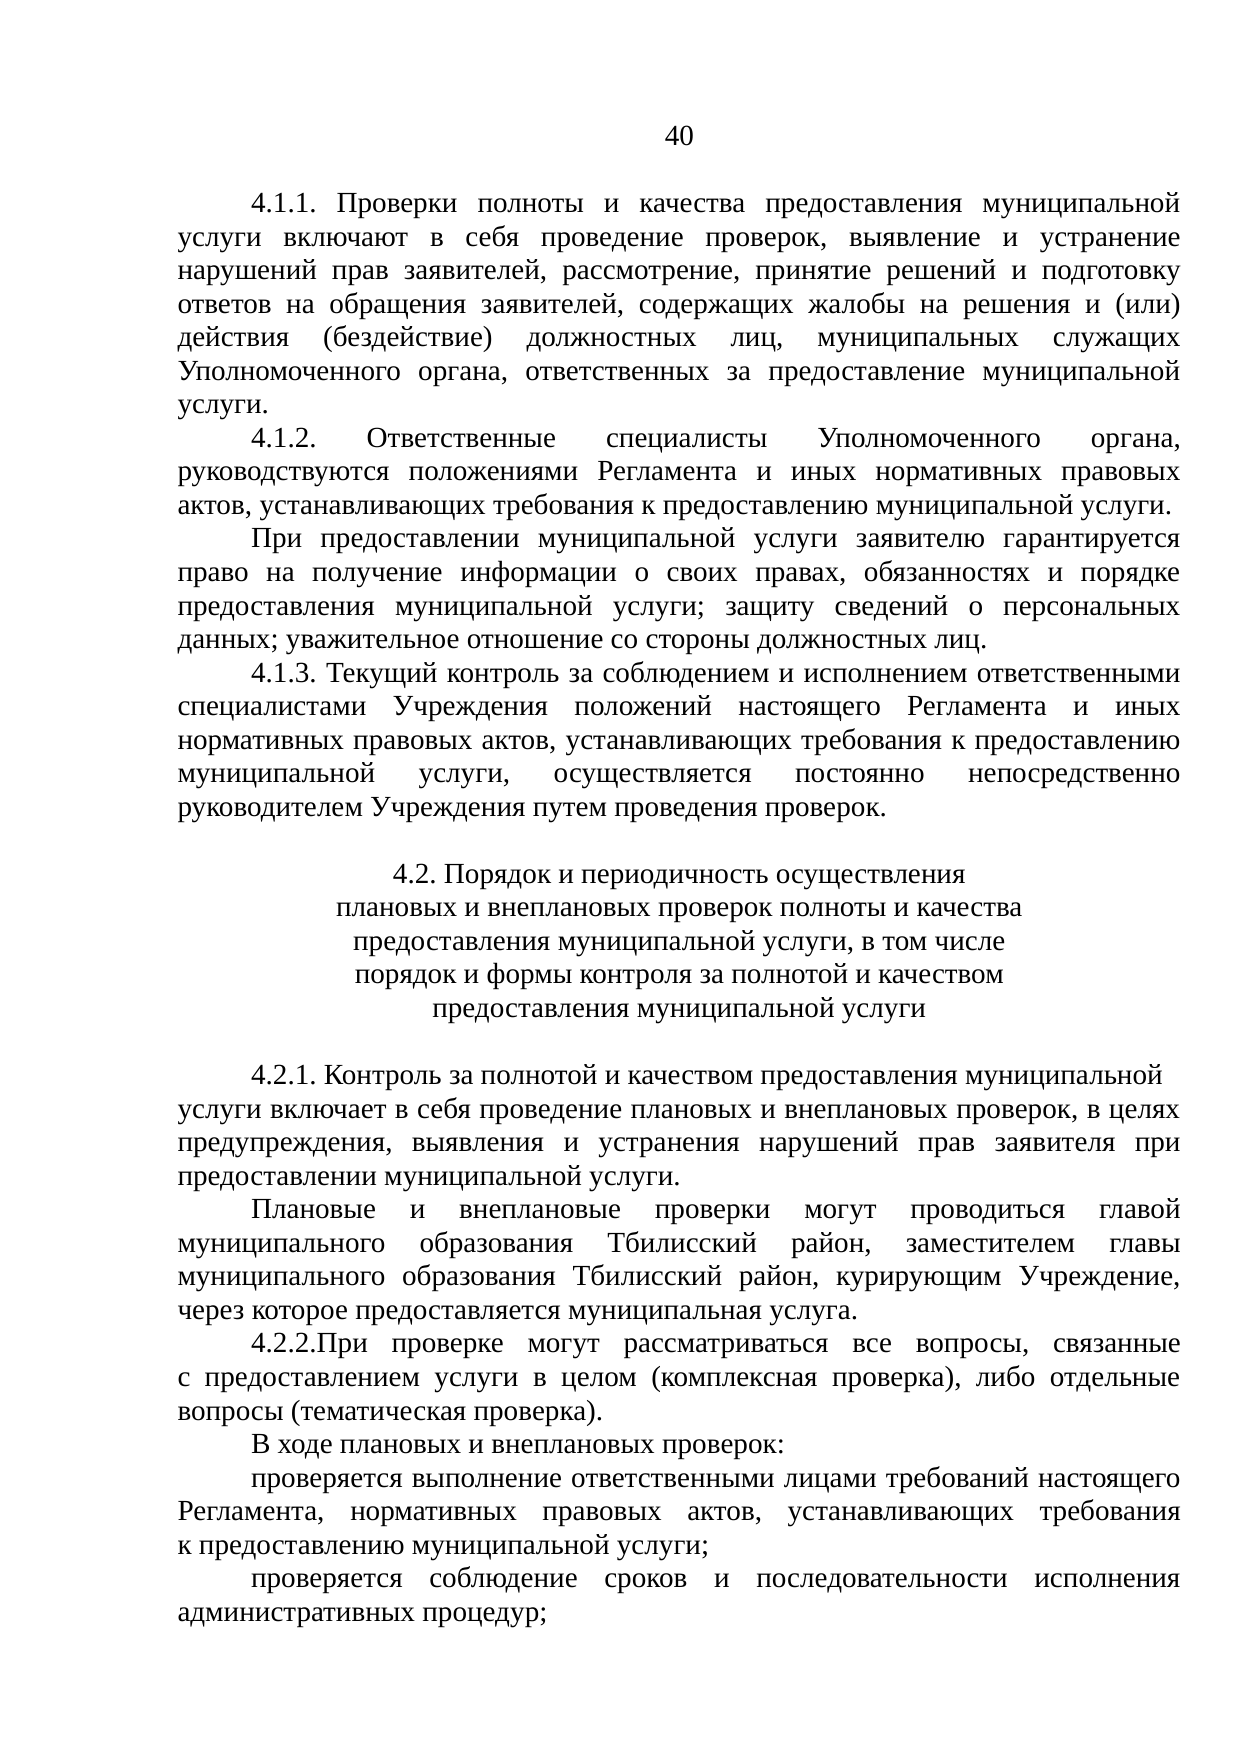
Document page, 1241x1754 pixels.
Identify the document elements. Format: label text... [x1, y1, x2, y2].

text 40 [177, 118, 1181, 152]
text плановых и внеплановых проверок полноты и качества [177, 889, 1181, 923]
text проверяется выполнение ответственными лицами требований настоящего Регламента, нормативных правовых актов, устанавливающих требования к предоставлению муниципальной услуги; [177, 1460, 1181, 1560]
text В ходе плановых и внеплановых проверок: [177, 1426, 1181, 1460]
text 4.1.3. Текущий контроль за соблюдением и исполнением ответственными специалистами Учреждения положений настоящего Регламента и иных нормативных правовых актов, устанавливающих требования к предоставлению муниципальной услуги, осуществляется постоянно непосредственно руководителем Учреждения путем проведения проверок. [177, 655, 1181, 822]
text предоставления муниципальной услуги [177, 990, 1181, 1024]
text 4.2.1. Контроль за полнотой и качеством предоставления муниципальной [177, 1057, 1181, 1091]
text предоставления муниципальной услуги, в том числе [177, 923, 1181, 957]
text услуги включает в себя проведение плановых и внеплановых проверок, в целях предупреждения, выявления и устранения нарушений прав заявителя при предоставлении муниципальной услуги. [177, 1091, 1181, 1191]
text 4.1.1. Проверки полноты и качества предоставления муниципальной услуги включают в себя проведение проверок, выявление и устранение нарушений прав заявителей, рассмотрение, принятие решений и подготовку ответов на обращения заявителей, содержащих жалобы на решения и (или) действия (бездействие) должностных лиц, муниципальных служащих Уполномоченного органа, ответственных за предоставление муниципальной услуги. [177, 185, 1181, 420]
text порядок и формы контроля за полнотой и качеством [177, 957, 1181, 990]
text 4.2. Порядок и периодичность осуществления [177, 856, 1181, 889]
text При предоставлении муниципальной услуги заявителю гарантируется право на получение информации о своих правах, обязанностях и порядке предоставления муниципальной услуги; защиту сведений о персональных данных; уважительное отношение со стороны должностных лиц. [177, 521, 1181, 655]
text проверяется соблюдение сроков и последовательности исполнения административных процедур; [177, 1560, 1181, 1627]
text 4.1.2. Ответственные специалисты Уполномоченного органа, руководствуются положениями Регламента и иных нормативных правовых актов, устанавливающих требования к предоставлению муниципальной услуги. [177, 420, 1181, 521]
text Плановые и внеплановые проверки могут проводиться главой муниципального образования Тбилисский район, заместителем главы муниципального образования Тбилисский район, курирующим Учреждение, через которое предоставляется муниципальная услуга. [177, 1191, 1181, 1326]
list При проверке могут рассматриваться все вопросы, связанные с предоставлением услуги в целом (комплексная проверка), либо отдельные вопросы (тематическая проверка). [177, 1326, 1181, 1426]
